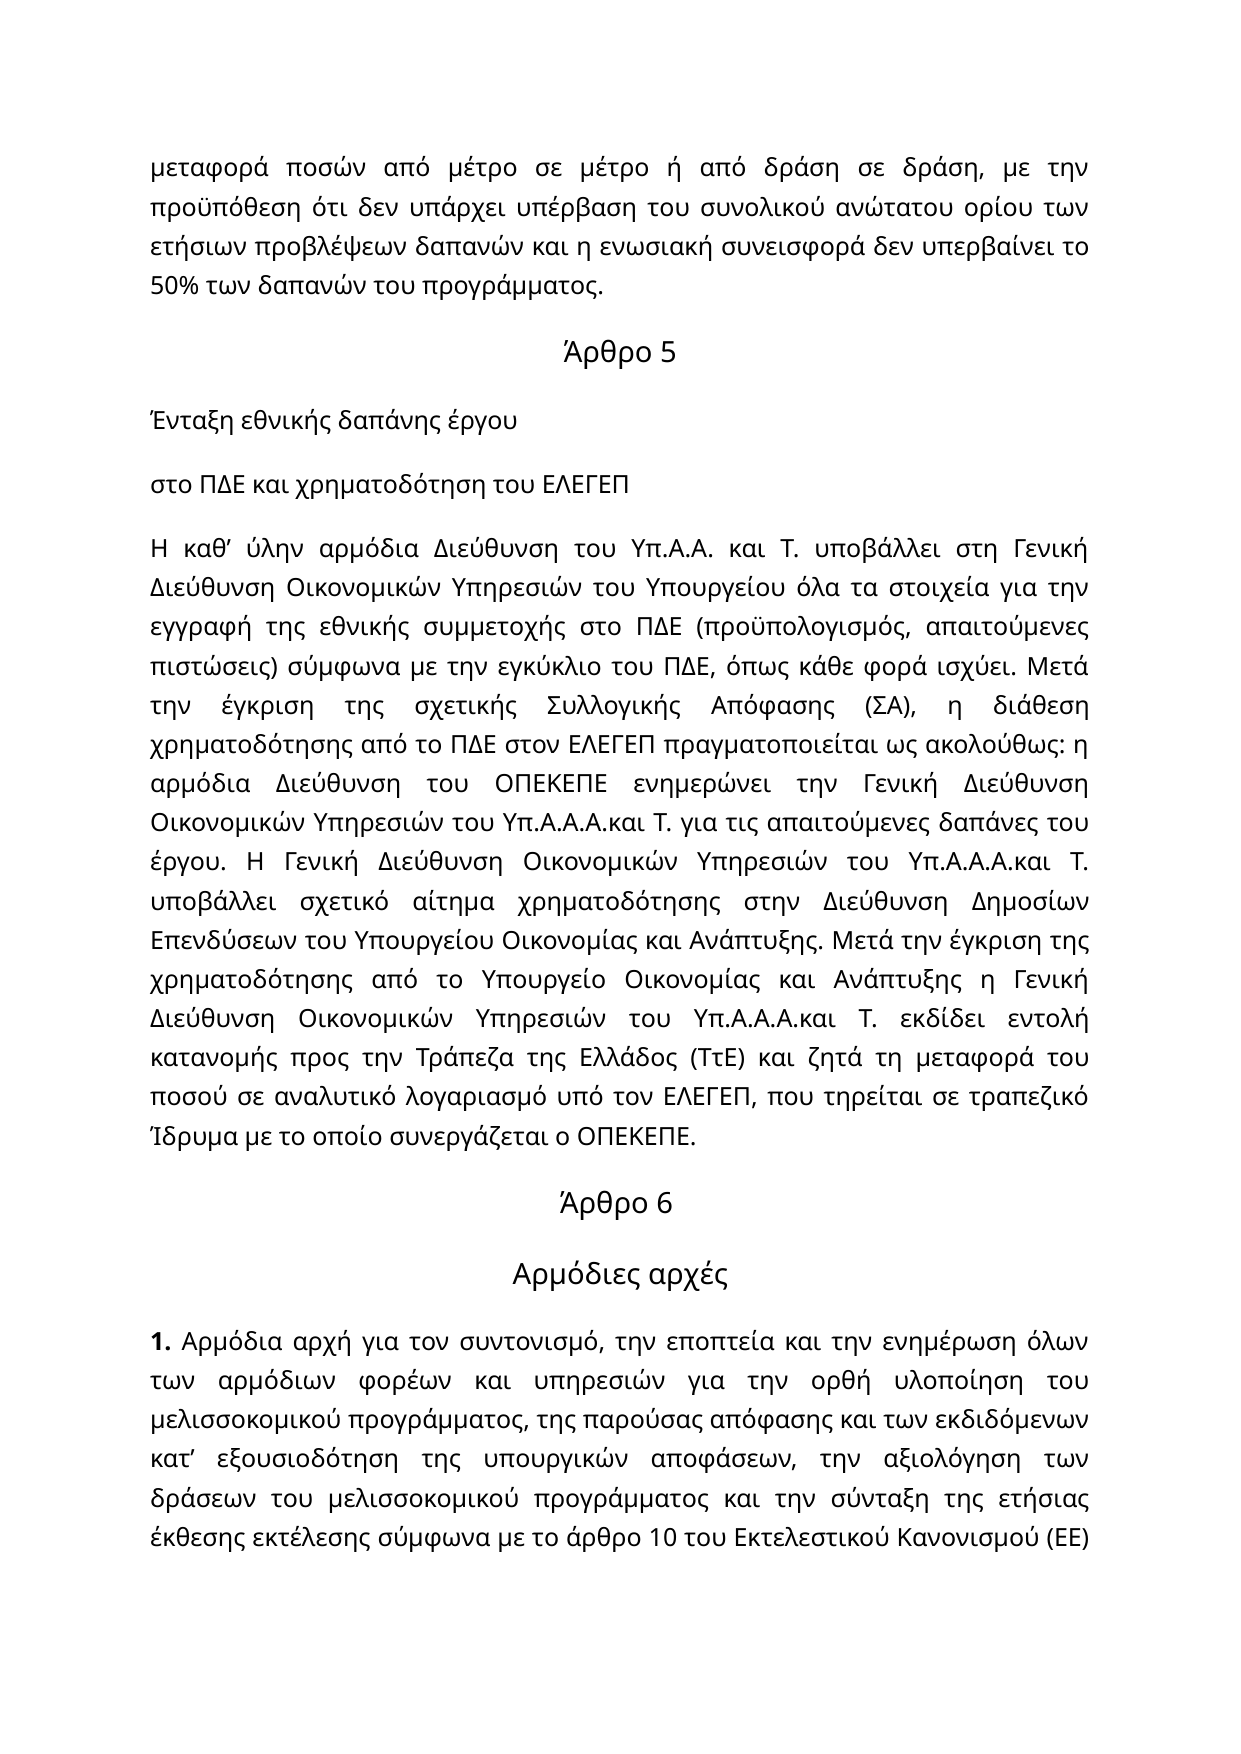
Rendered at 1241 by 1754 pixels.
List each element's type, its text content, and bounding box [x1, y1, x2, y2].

text Η καθ’ ύλην αρμόδια Διεύθυνση του Υπ.Α.Α. και Τ. υποβάλλει στη Γενική Διεύθυνση Οικονομικών Υπηρεσιών του Υπουργείου όλα τα στοιχεία για την εγγραφή της εθνικής συμμετοχής στο ΠΔΕ (προϋπολογισμός, απαιτούμενες πιστώσεις) σύμφωνα με την εγκύκλιο του ΠΔΕ, όπως κάθε φορά ισχύει. Μετά την έγκριση της σχετικής Συλλογικής Απόφασης (ΣΑ), η διάθεση χρηματοδότησης από το ΠΔΕ στον ΕΛΕΓΕΠ πραγματοποιείται ως ακολούθως: η αρμόδια Διεύθυνση του ΟΠΕΚΕΠΕ ενημερώνει την Γενική Διεύθυνση Οικονομικών Υπηρεσιών του Υπ.Α.Α.Α.και Τ. για τις απαιτούμενες δαπάνες του έργου. Η Γενική Διεύθυνση Οικονομικών Υπηρεσιών του Υπ.Α.Α.Α.και Τ. υποβάλλει σχετικό αίτημα χρηματοδότησης στην Διεύθυνση Δημοσίων Επενδύσεων του Υπουργείου Οικονομίας και Ανάπτυξης. Μετά την έγκριση της χρηματοδότησης από το Υπουργείο Οικονομίας και Ανάπτυξης η Γενική Διεύθυνση Οικονομικών Υπηρεσιών του Υπ.Α.Α.Α.και Τ. εκδίδει εντολή κατανομής προς την Τράπεζα της Ελλάδος (ΤτΕ) και ζητά τη μεταφορά του ποσού σε αναλυτικό λογαριασμό υπό τον ΕΛΕΓΕΠ, που τηρείται σε τραπεζικό Ίδρυμα με το οποίο συνεργάζεται ο ΟΠΕΚΕΠΕ. [150, 531, 1090, 1152]
text Ένταξη εθνικής δαπάνης έργου [150, 402, 1090, 436]
text μεταφορά ποσών από μέτρο σε μέτρο ή από δράση σε δράση, με την προϋπόθεση ότι δεν υπάρχει υπέρβαση του συνολικού ανώτατου ορίου των ετήσιων προβλέψεων δαπανών και η ενωσιακή συνεισφορά δεν υπερβαίνει το 50% των δαπανών του προγράμματος. [150, 150, 1090, 302]
subtitle Άρθρο 6 [150, 1182, 1090, 1222]
subtitle Αρμόδιες αρχές [150, 1253, 1090, 1293]
subtitle Άρθρο 5 [150, 332, 1090, 371]
text 1. Αρμόδια αρχή για τον συντονισμό, την εποπτεία και την ενημέρωση όλων των αρμόδιων φορέων και υπηρεσιών για την ορθή υλοποίηση του μελισσοκομικού προγράμματος, της παρούσας απόφασης και των εκδιδόμενων κατ’ εξουσιοδότηση της υπουργικών αποφάσεων, την αξιολόγηση των δράσεων του μελισσοκομικού προγράμματος και την σύνταξη της ετήσιας έκθεσης εκτέλεσης σύμφωνα με το άρθρο 10 του Εκτελεστικού Κανονισμού (ΕΕ) [150, 1323, 1090, 1553]
text στο ΠΔΕ και χρηματοδότηση του ΕΛΕΓΕΠ [150, 466, 1090, 501]
